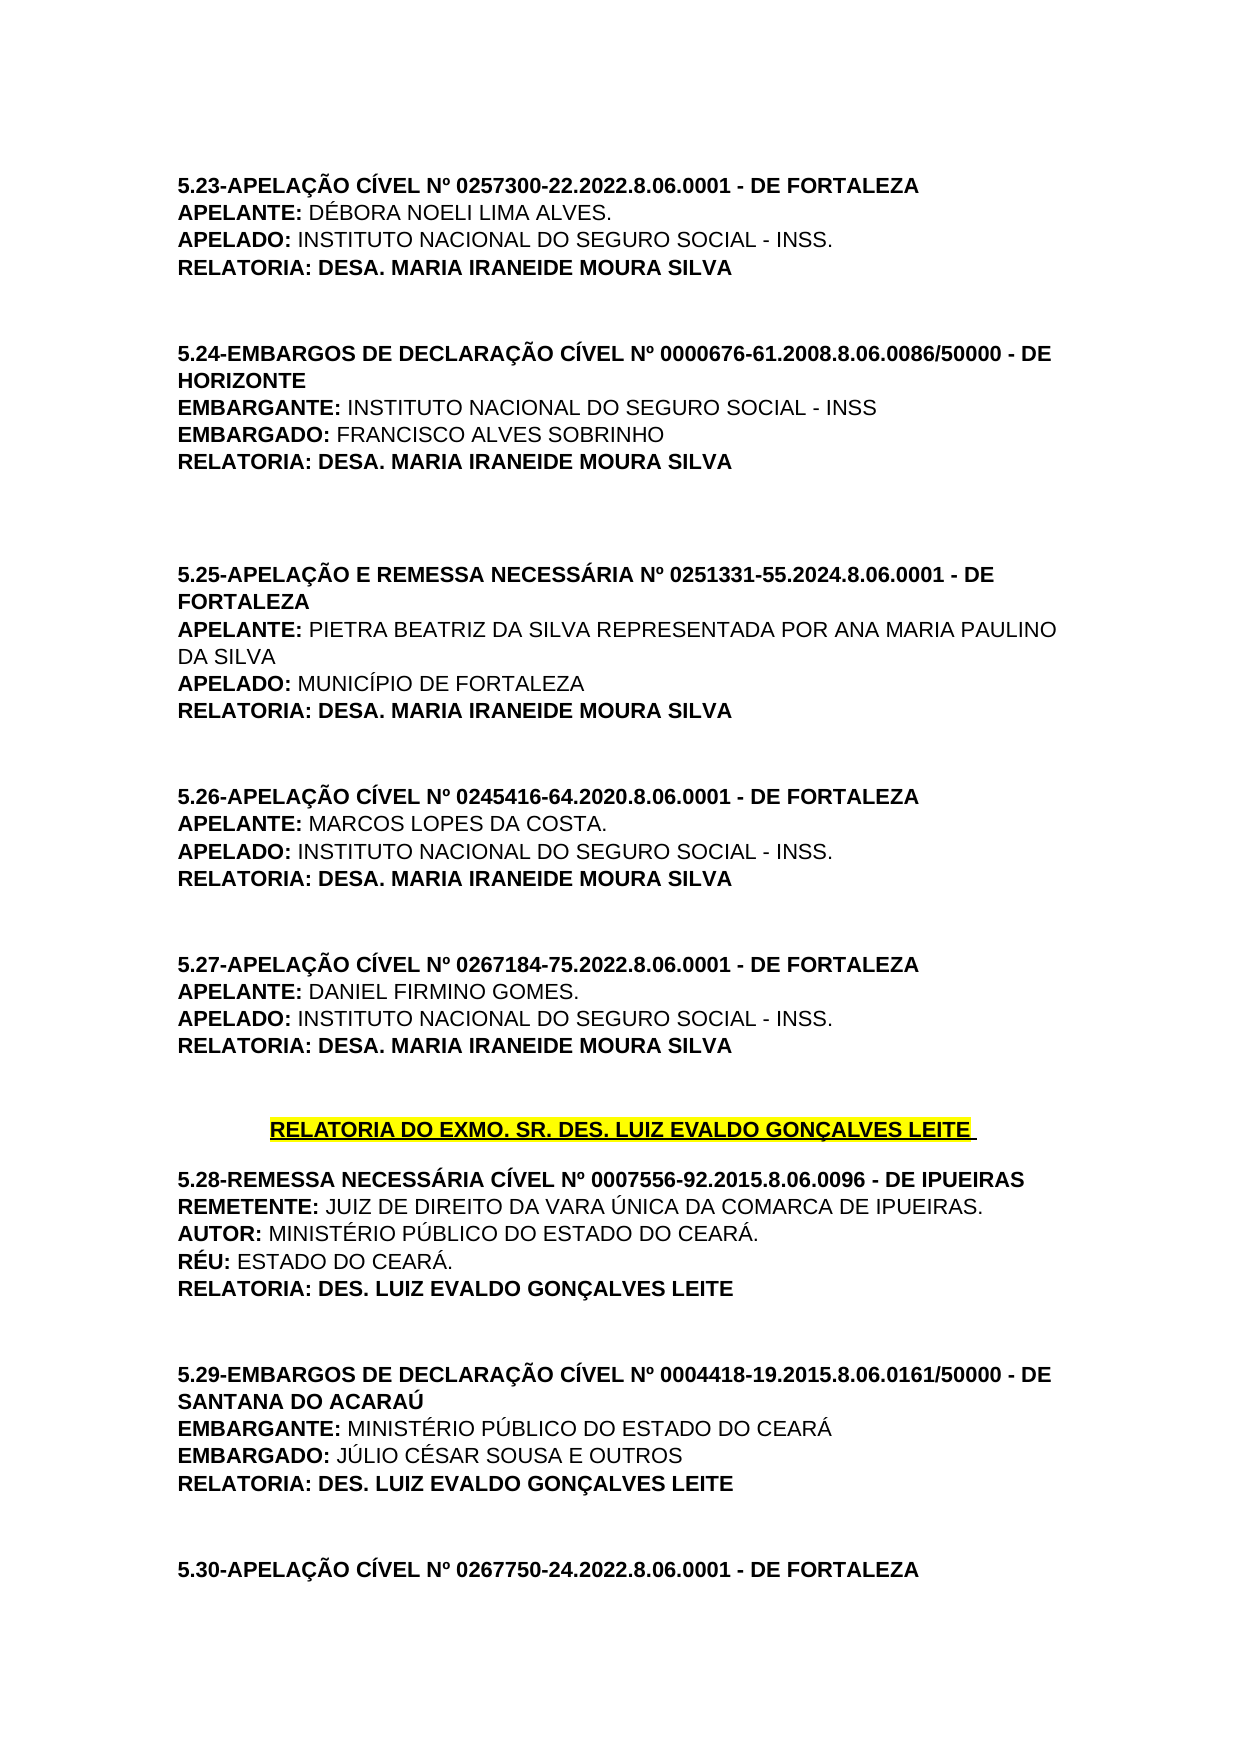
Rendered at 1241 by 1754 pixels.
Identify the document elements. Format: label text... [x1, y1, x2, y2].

text REMETENTE: JUIZ DE DIREITO DA VARA ÚNICA DA COMARCA DE IPUEIRAS. [177, 1194, 1063, 1219]
text RELATORIA: DESA. MARIA IRANEIDE MOURA SILVA [177, 254, 1063, 279]
text 5.30-APELAÇÃO CÍVEL Nº 0267750-24.2022.8.06.0001 - DE FORTALEZA [177, 1557, 1063, 1582]
text EMBARGANTE: MINISTÉRIO PÚBLICO DO ESTADO DO CEARÁ [177, 1416, 1063, 1441]
text 5.27-APELAÇÃO CÍVEL Nº 0267184-75.2022.8.06.0001 - DE FORTALEZA [177, 952, 1063, 977]
text EMBARGADO: FRANCISCO ALVES SOBRINHO [177, 422, 1063, 447]
text RELATORIA: DES. LUIZ EVALDO GONÇALVES LEITE [177, 1276, 1063, 1301]
text RÉU: ESTADO DO CEARÁ. [177, 1248, 1063, 1274]
text 5.24-EMBARGOS DE DECLARAÇÃO CÍVEL Nº 0000676-61.2008.8.06.0086/50000 - DE HORIZONTE [177, 341, 1063, 393]
text RELATORIA: DESA. MARIA IRANEIDE MOURA SILVA [177, 449, 1063, 474]
text 5.26-APELAÇÃO CÍVEL Nº 0245416-64.2020.8.06.0001 - DE FORTALEZA [177, 784, 1063, 809]
text APELADO: INSTITUTO NACIONAL DO SEGURO SOCIAL - INSS. [177, 227, 1063, 252]
text 5.29-EMBARGOS DE DECLARAÇÃO CÍVEL Nº 0004418-19.2015.8.06.0161/50000 - DE SANTANA DO ACARAÚ [177, 1362, 1063, 1414]
text RELATORIA: DESA. MARIA IRANEIDE MOURA SILVA [177, 1033, 1063, 1059]
text APELADO: MUNICÍPIO DE FORTALEZA [177, 671, 1063, 696]
text RELATORIA: DES. LUIZ EVALDO GONÇALVES LEITE [177, 1471, 1063, 1496]
text APELANTE: DÉBORA NOELI LIMA ALVES. [177, 200, 1063, 225]
text 5.23-APELAÇÃO CÍVEL Nº 0257300-22.2022.8.06.0001 - DE FORTALEZA [177, 173, 1063, 198]
text APELADO: INSTITUTO NACIONAL DO SEGURO SOCIAL - INSS. [177, 838, 1063, 864]
text APELANTE: DANIEL FIRMINO GOMES. [177, 979, 1063, 1004]
text EMBARGANTE: INSTITUTO NACIONAL DO SEGURO SOCIAL - INSS [177, 395, 1063, 420]
text APELANTE: MARCOS LOPES DA COSTA. [177, 811, 1063, 837]
text 5.28-REMESSA NECESSÁRIA CÍVEL Nº 0007556-92.2015.8.06.0096 - DE IPUEIRAS [177, 1167, 1063, 1192]
text AUTOR: MINISTÉRIO PÚBLICO DO ESTADO DO CEARÁ. [177, 1221, 1063, 1247]
text RELATORIA: DESA. MARIA IRANEIDE MOURA SILVA [177, 866, 1063, 891]
text RELATORIA: DESA. MARIA IRANEIDE MOURA SILVA [177, 698, 1063, 723]
text APELADO: INSTITUTO NACIONAL DO SEGURO SOCIAL - INSS. [177, 1006, 1063, 1031]
text RELATORIA DO EXMO. SR. DES. LUIZ EVALDO GONÇALVES LEITE [177, 1117, 1063, 1142]
text EMBARGADO: JÚLIO CÉSAR SOUSA E OUTROS [177, 1443, 1063, 1469]
text 5.25-APELAÇÃO E REMESSA NECESSÁRIA Nº 0251331-55.2024.8.06.0001 - DE FORTALEZA [177, 562, 1063, 614]
text APELANTE: PIETRA BEATRIZ DA SILVA REPRESENTADA POR ANA MARIA PAULINO DA SILVA [177, 616, 1063, 669]
